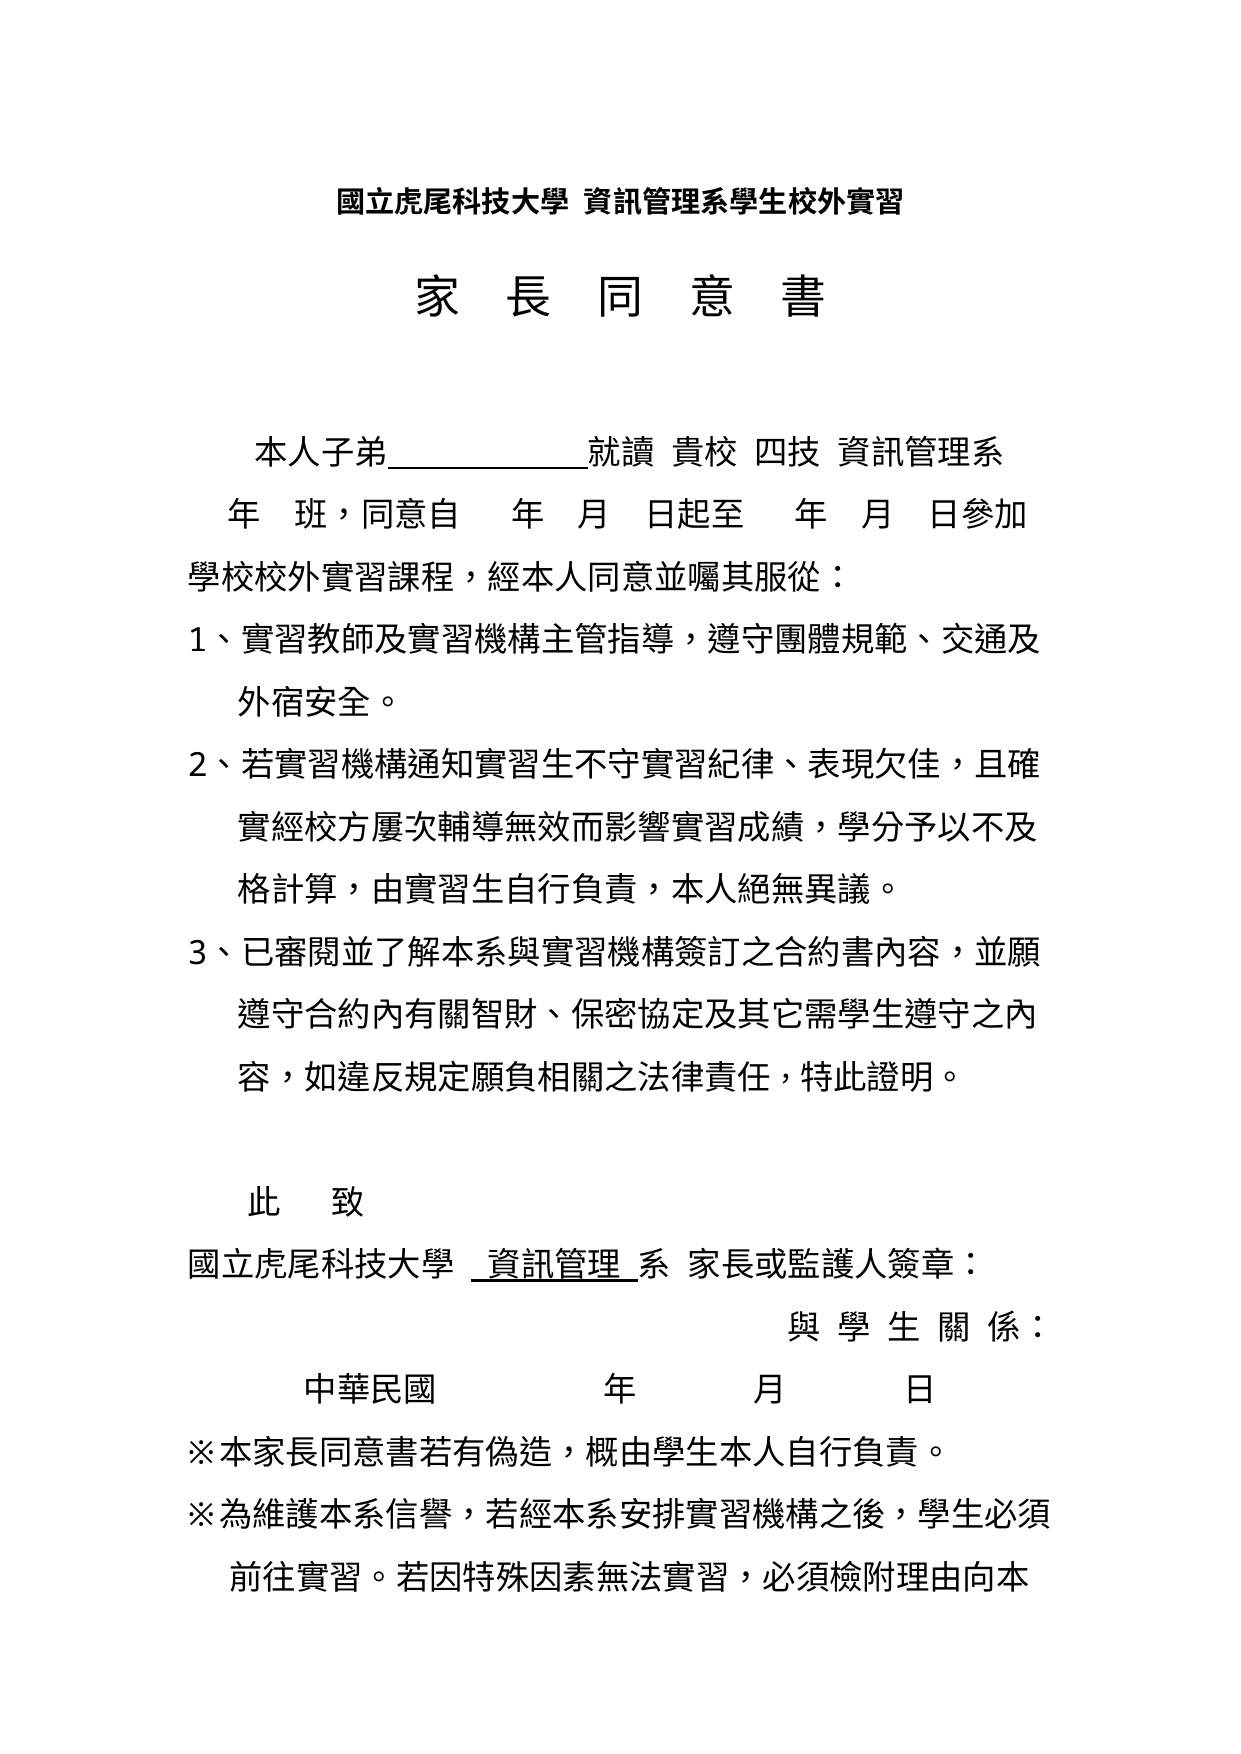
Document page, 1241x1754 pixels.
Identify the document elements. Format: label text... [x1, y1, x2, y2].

text 與 學 生 關 係： [187, 1283, 1053, 1346]
text 2、若實習機構通知實習生不守實習紀律、表現欠佳，且確實經校方屢次輔導無效而影響實習成績，學分予以不及格計算，由實習生自行負責，本人絕無異議。 [187, 721, 1053, 908]
text ※本家長同意書若有偽造，概由學生本人自行負責。 [187, 1408, 1053, 1471]
text 1、實習教師及實習機構主管指導，遵守團體規範、交通及外宿安全。 [187, 596, 1053, 721]
text ※為維護本系信譽，若經本系安排實習機構之後，學生必須前往實習。若因特殊因素無法實習，必須檢附理由向本系系務會議提出申請，經系務會議同意後方可不去實習，否則該科以零分計算。 [187, 1471, 1053, 1596]
text 此 致 [187, 1158, 1053, 1221]
text 中華民國 年 月 日 [187, 1346, 1053, 1408]
text 家 長 同 意 書 [187, 221, 1053, 346]
text 本人子弟 就讀 貴校 四技 資訊管理系 [187, 408, 1053, 471]
text 國立虎尾科技大學 資訊管理 系 家長或監護人簽章： [187, 1221, 1053, 1283]
text 國立虎尾科技大學 資訊管理系學生校外實習 [187, 158, 1053, 221]
text 3、已審閱並了解本系與實習機構簽訂之合約書內容，並願遵守合約內有關智財、保密協定及其它需學生遵守之內容，如違反規定願負相關之法律責任，特此證明。 [187, 908, 1053, 1096]
text 年 班，同意自 年 月 日起至 年 月 日參加學校校外實習課程，經本人同意並囑其服從： [187, 471, 1053, 596]
